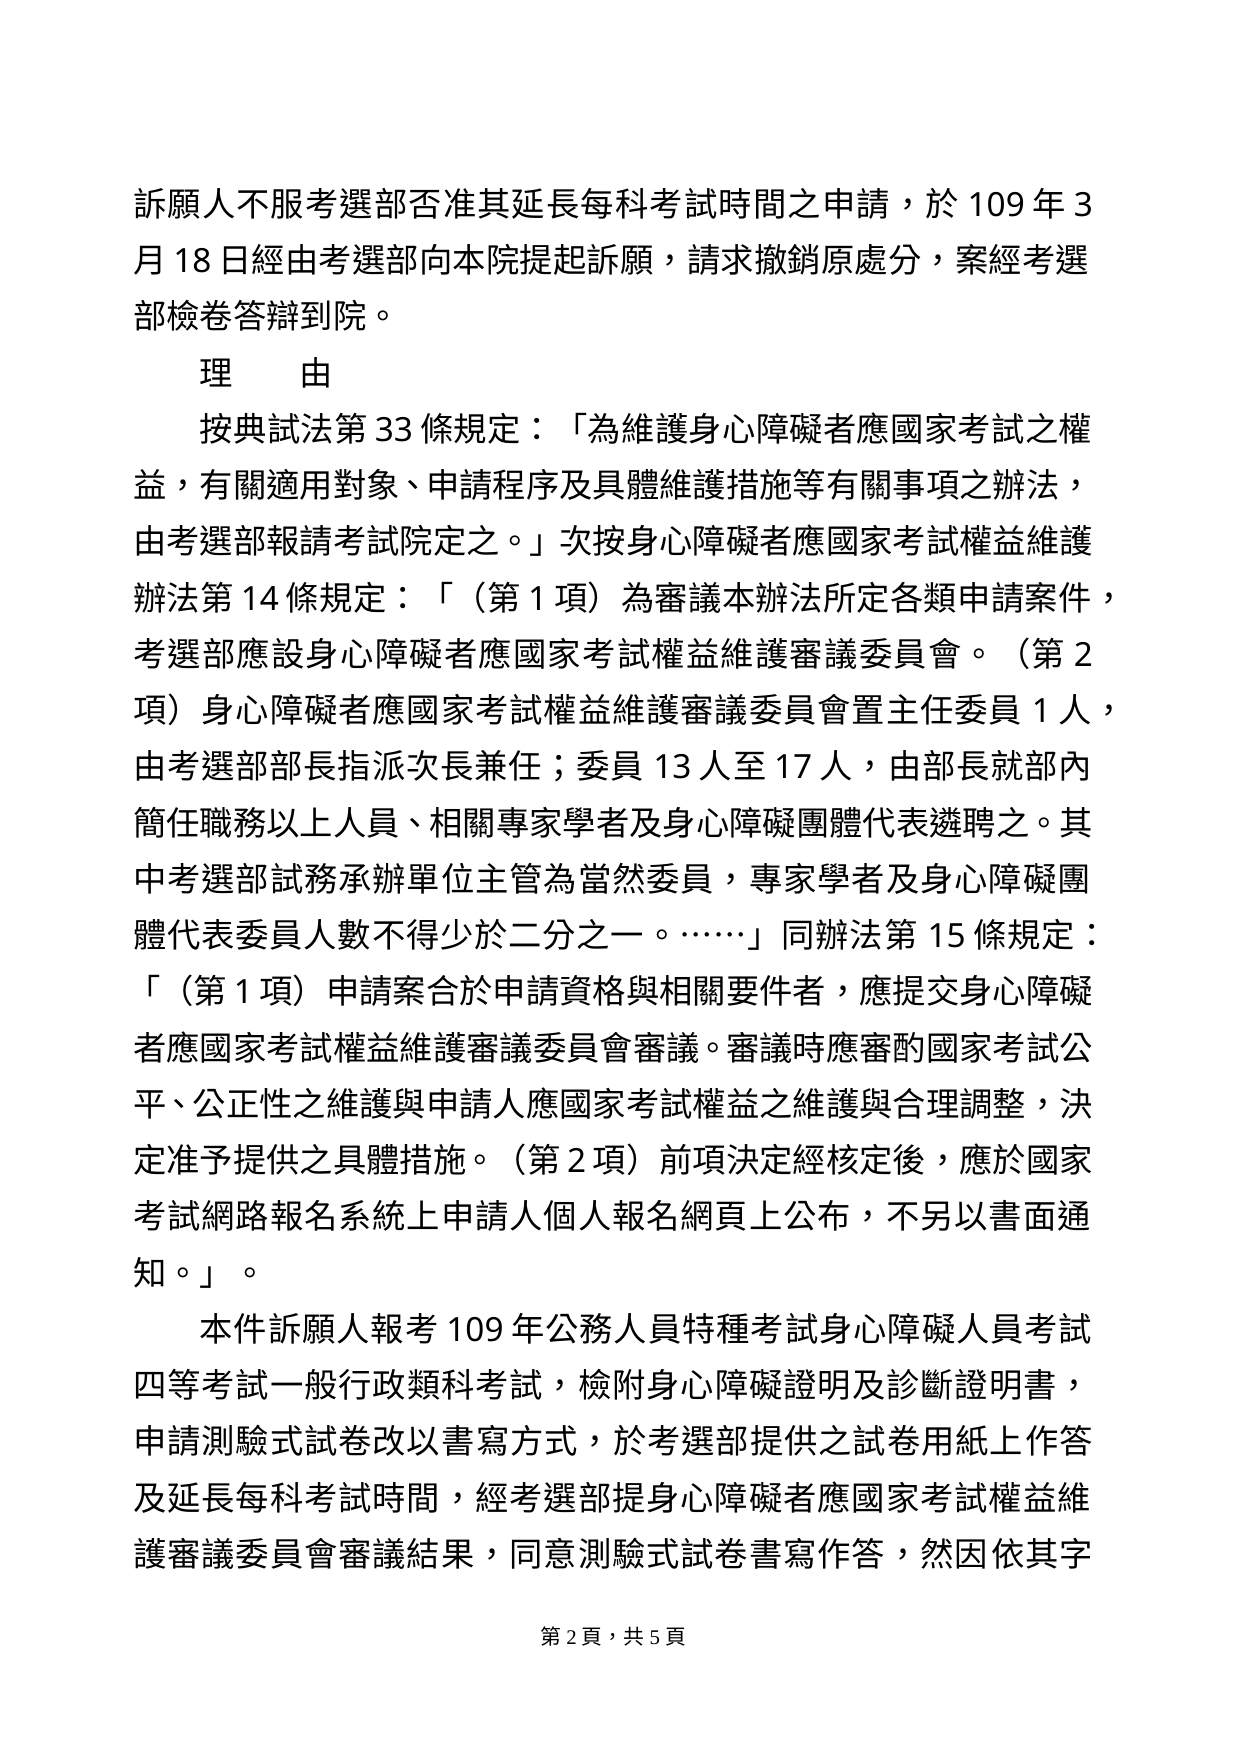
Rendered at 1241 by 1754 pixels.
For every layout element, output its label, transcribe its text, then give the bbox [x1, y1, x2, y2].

text 理 由 [133, 343, 1093, 399]
text 本件訴願人報考109年公務人員特種考試身心障礙人員考試四等考試一般行政類科考試，檢附身心障礙證明及診斷證明書，申請測驗式試卷改以書寫方式，於考選部提供之試卷用紙上作答及延長每科考試時間，經考選部提身心障礙者應國家考試權益維護審議委員會審議結果，同意測驗式試卷書寫作答，然因依其字跡判斷肌肉張力不強，亦無顫抖現象為由，不同意延長每科考試時間。考選部乃於109年2月25日駁回其延長每科考試時間之申請。訴願人不服，提起訴願，指稱所繳交之診斷證明書應考人基本資料欄位非其親自填寫，又腦性麻痺與上肢協調性功能不佳經診斷屬實，確實影響書寫，且自求學以來，重要考試申請延長時間皆獲允通過云云。為維護訴願人應國家考試之權益，考選部於109年4月10日再次將訴願人申請案提身心障礙者應國家考試權益維護審議委員會第35次會議審議，經審議委員會審酌訴願人所提佐證資料及經訴願人確認所寄發訴願書信封之親筆字跡後，仍決議不同意延長每科考試時間，理由略以，依據醫院診斷證明書所載，訴願人經診斷罹患腦性麻痺，持有中度身心障礙證明，復依訴願人確認所寄發訴願書信封之親筆字跡綜合判斷，考量肌肉張力等狀況，尚未符合前揭辦法閱讀試題、書寫試卷困難之障礙情形，同意測驗式試卷改以書寫方式，於考選部提供之試卷用紙上作答，不同意延長每科考試時間。上開審議結果並於109年4月24日公布於國家考試網路報名資訊系統訴願人個人報名網頁。另審議委員會考量訴願人障礙程度，同意如有需要得補提申請電腦作答，惟經考選部聯繫結果，訴願人表示無意願申請電腦作答，併予指明。 [133, 1299, 1093, 1580]
text 按典試法第33條規定：「為維護身心障礙者應國家考試之權益，有關適用對象、申請程序及具體維護措施等有關事項之辦法，由考選部報請考試院定之。」次按身心障礙者應國家考試權益維護辦法第14條規定：「（第1項）為審議本辦法所定各類申請案件，考選部應設身心障礙者應國家考試權益維護審議委員會。（第2項）身心障礙者應國家考試權益維護審議委員會置主任委員1人，由考選部部長指派次長兼任；委員13人至17人，由部長就部內簡任職務以上人員、相關專家學者及身心障礙團體代表遴聘之。其中考選部試務承辦單位主管為當然委員，專家學者及身心障礙團體代表委員人數不得少於二分之一。……」同辦法第15條規定：「（第1項）申請案合於申請資格與相關要件者，應提交身心障礙者應國家考試權益維護審議委員會審議。審議時應審酌國家考試公平、公正性之維護與申請人應國家考試權益之維護與合理調整，決定准予提供之具體措施。（第2項）前項決定經核定後，應於國家考試網路報名系統上申請人個人報名網頁上公布，不另以書面通知。」。 [133, 399, 1093, 1299]
text 緣訴願人報考109年公務人員特種考試身心障礙人員考試四等考試一般行政類科考試，於國家考試網路報名資訊系統申請權益維護措施，並檢附身心障礙證明（第七類神經、肌肉、骨骼之移動相關構造及其功能）及長庚醫療財團法人林口長庚紀念醫院108年12月23日出具之「身心障礙者應國家考試申請權益維護之醫院診斷證明書」，申請測驗式試卷改以書寫方式，於考選部提供之試卷用紙上作答及延長每科考試時間。案經考選部提109年2月14日身心障礙者應國家考試權益維護審議委員會第32次會議審議決議，同意測驗式試卷書寫作答，惟不同意延長每科考試時間。考選部依據上開審議結果，於109年2月25日在國家考試網路報名資訊系統訴願人個人報名網頁，公布核定結果，核准「測驗式試卷改以書寫方式於考選部提供之試卷用紙上作答」、駁回「延長每科考試時間」，駁回理由為「依據醫院診斷證明書所載，申請人經診斷罹患腦性麻痺，持有中度身心障礙證明，依其字跡判斷肌肉張力不強，亦無顫抖現象，考量肌肉張力等狀況，尚未符合本辦法閱讀試題、書寫試卷困難之障礙情形，不同意延長每科考試時間。」訴願人不服考選部否准其延長每科考試時間之申請，於109年3月18日經由考選部向本院提起訴願，請求撤銷原處分，案經考選部檢卷答辯到院。 [133, 174, 1093, 343]
